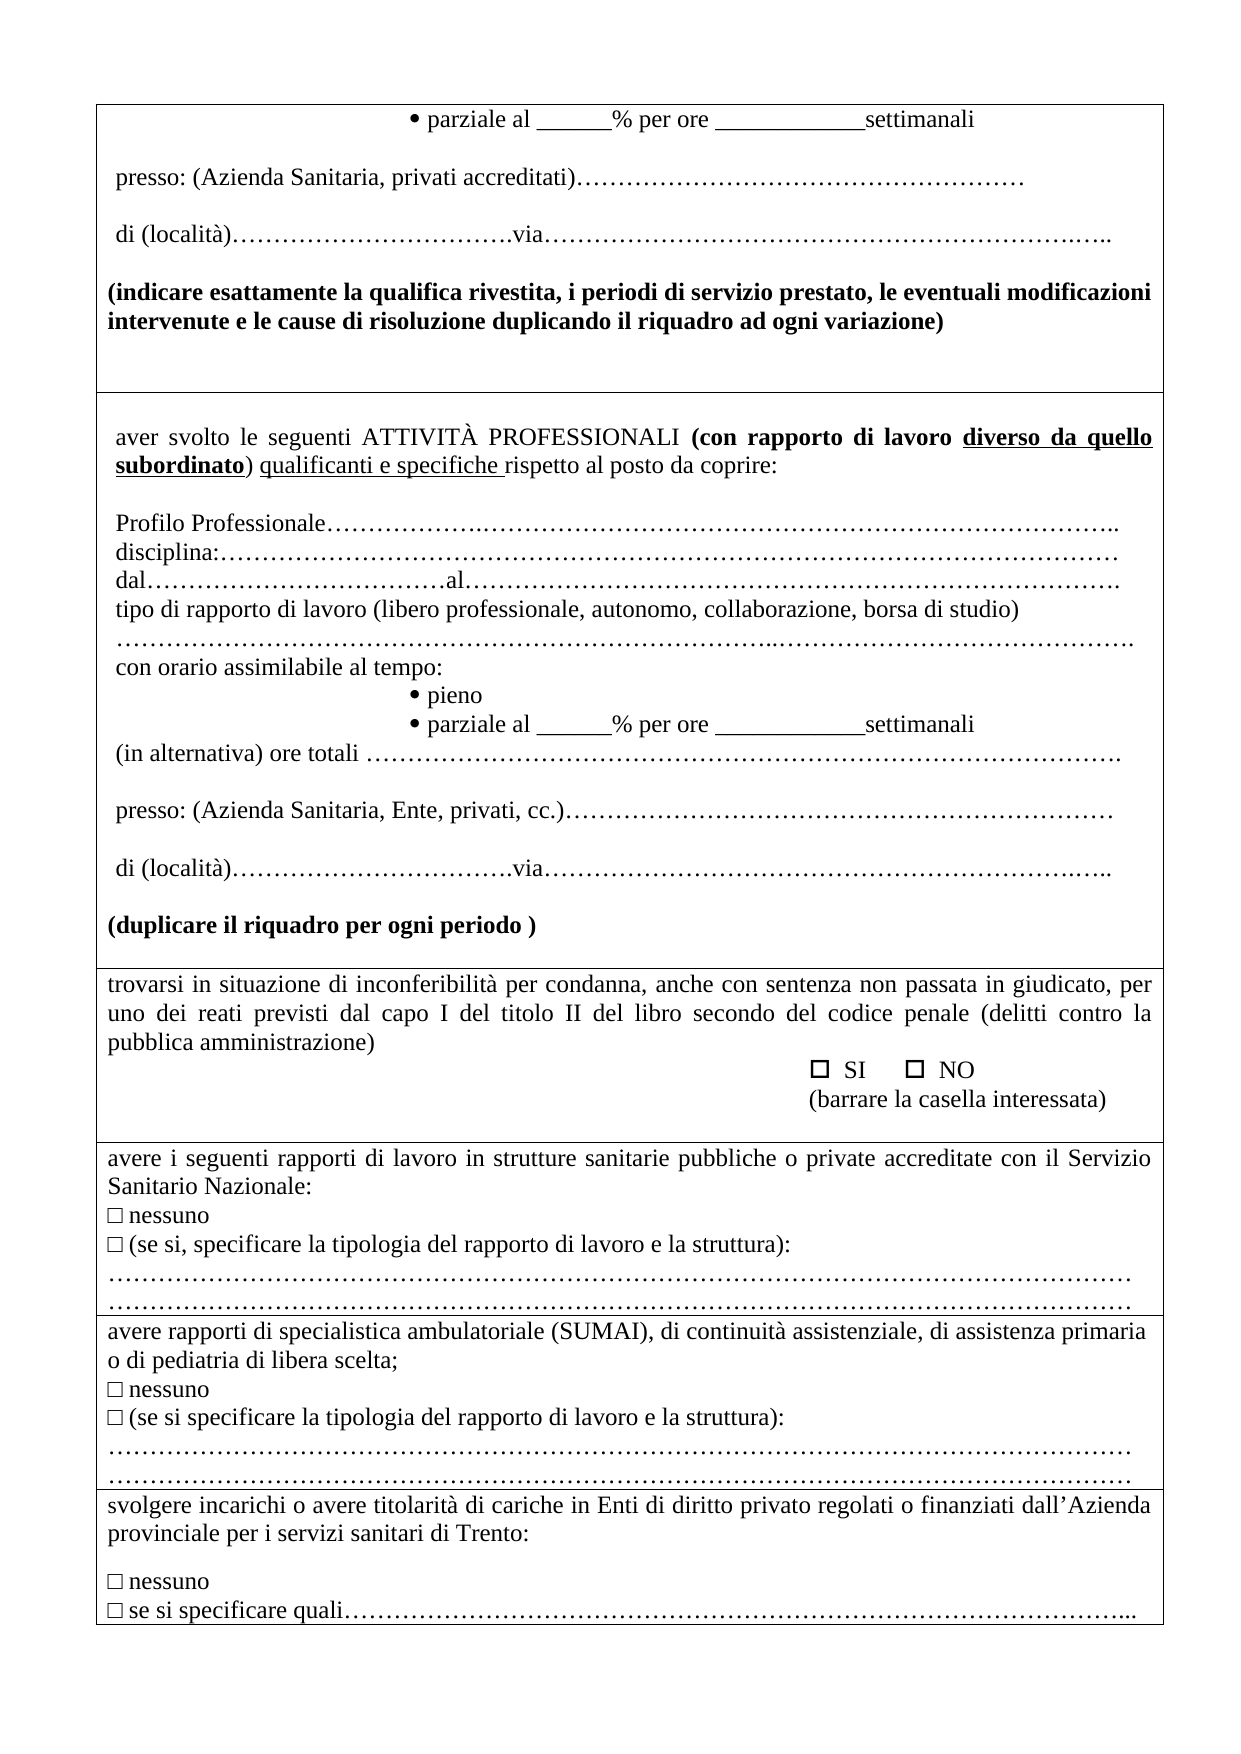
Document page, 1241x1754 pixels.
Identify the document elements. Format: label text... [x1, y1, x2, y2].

table_cell aver svolto le seguenti ATTIVITÀ PROFESSIONALI (con rapporto di lavoro diverso da quello subordinato) qualificanti e specifiche rispetto al posto da coprire: Profilo Professionale……………….………………………………………………………………….. disciplina:……………………………………………………………………………………………… dal………………………………al……………………………………………………………………. tipo di rapporto di lavoro (libero professionale, autonomo, collaborazione, borsa di studio) ……………………………………………………………………..……………………………………. con orario assimilabile al tempo:  pieno  parziale al ______% per ore ____________settimanali (in alternativa) ore totali ………………………………………………………………………………. presso: (Azienda Sanitaria, Ente, privati, cc.)………………………………………………………… di (località)…………………………….via……………………………………………………….….. (duplicare il riquadro per ogni periodo ) [97, 393, 1163, 968]
table_cell trovarsi in situazione di inconferibilità per condanna, anche con sentenza non passata in giudicato, per uno dei reati previsti dal capo I del titolo II del libro secondo del codice penale (delitti contro la pubblica amministrazione)  SI  NO (barrare la casella interessata) [97, 969, 1163, 1142]
table_cell [73, 392, 96, 968]
table_cell avere rapporti di specialistica ambulatoriale (SUMAI), di continuità assistenziale, di assistenza primaria o di pediatria di libera scelta; □ nessuno □ (se si specificare la tipologia del rapporto di lavoro e la struttura): …………………………………………………………………………………………………………… …………………………………………………………………………………………………………… [97, 1316, 1163, 1489]
table_cell [73, 968, 96, 1142]
table_cell svolgere incarichi o avere titolarità di cariche in Enti di diritto privato regolati o finanziati dall’Azienda provinciale per i servizi sanitari di Trento: □ nessuno □ se si specificare quali…………………………………………………………………………………... [97, 1490, 1163, 1624]
table_cell  parziale al ______% per ore ____________settimanali presso: (Azienda Sanitaria, privati accreditati)……………………………………………… di (località)…………………………….via……………………………………………………….….. (indicare esattamente la qualifica rivestita, i periodi di servizio prestato, le eventuali modificazioni intervenute e le cause di risoluzione duplicando il riquadro ad ogni variazione) [97, 105, 1163, 392]
table_cell avere i seguenti rapporti di lavoro in strutture sanitarie pubbliche o private accreditate con il Servizio Sanitario Nazionale: □ nessuno □ (se si, specificare la tipologia del rapporto di lavoro e la struttura): …………………………………………………………………………………………………………… …………………………………………………………………………………………………………… [97, 1143, 1163, 1315]
table_cell [73, 1489, 96, 1624]
table_cell [73, 104, 96, 392]
table_cell [73, 1315, 96, 1489]
table_cell [73, 1142, 96, 1315]
